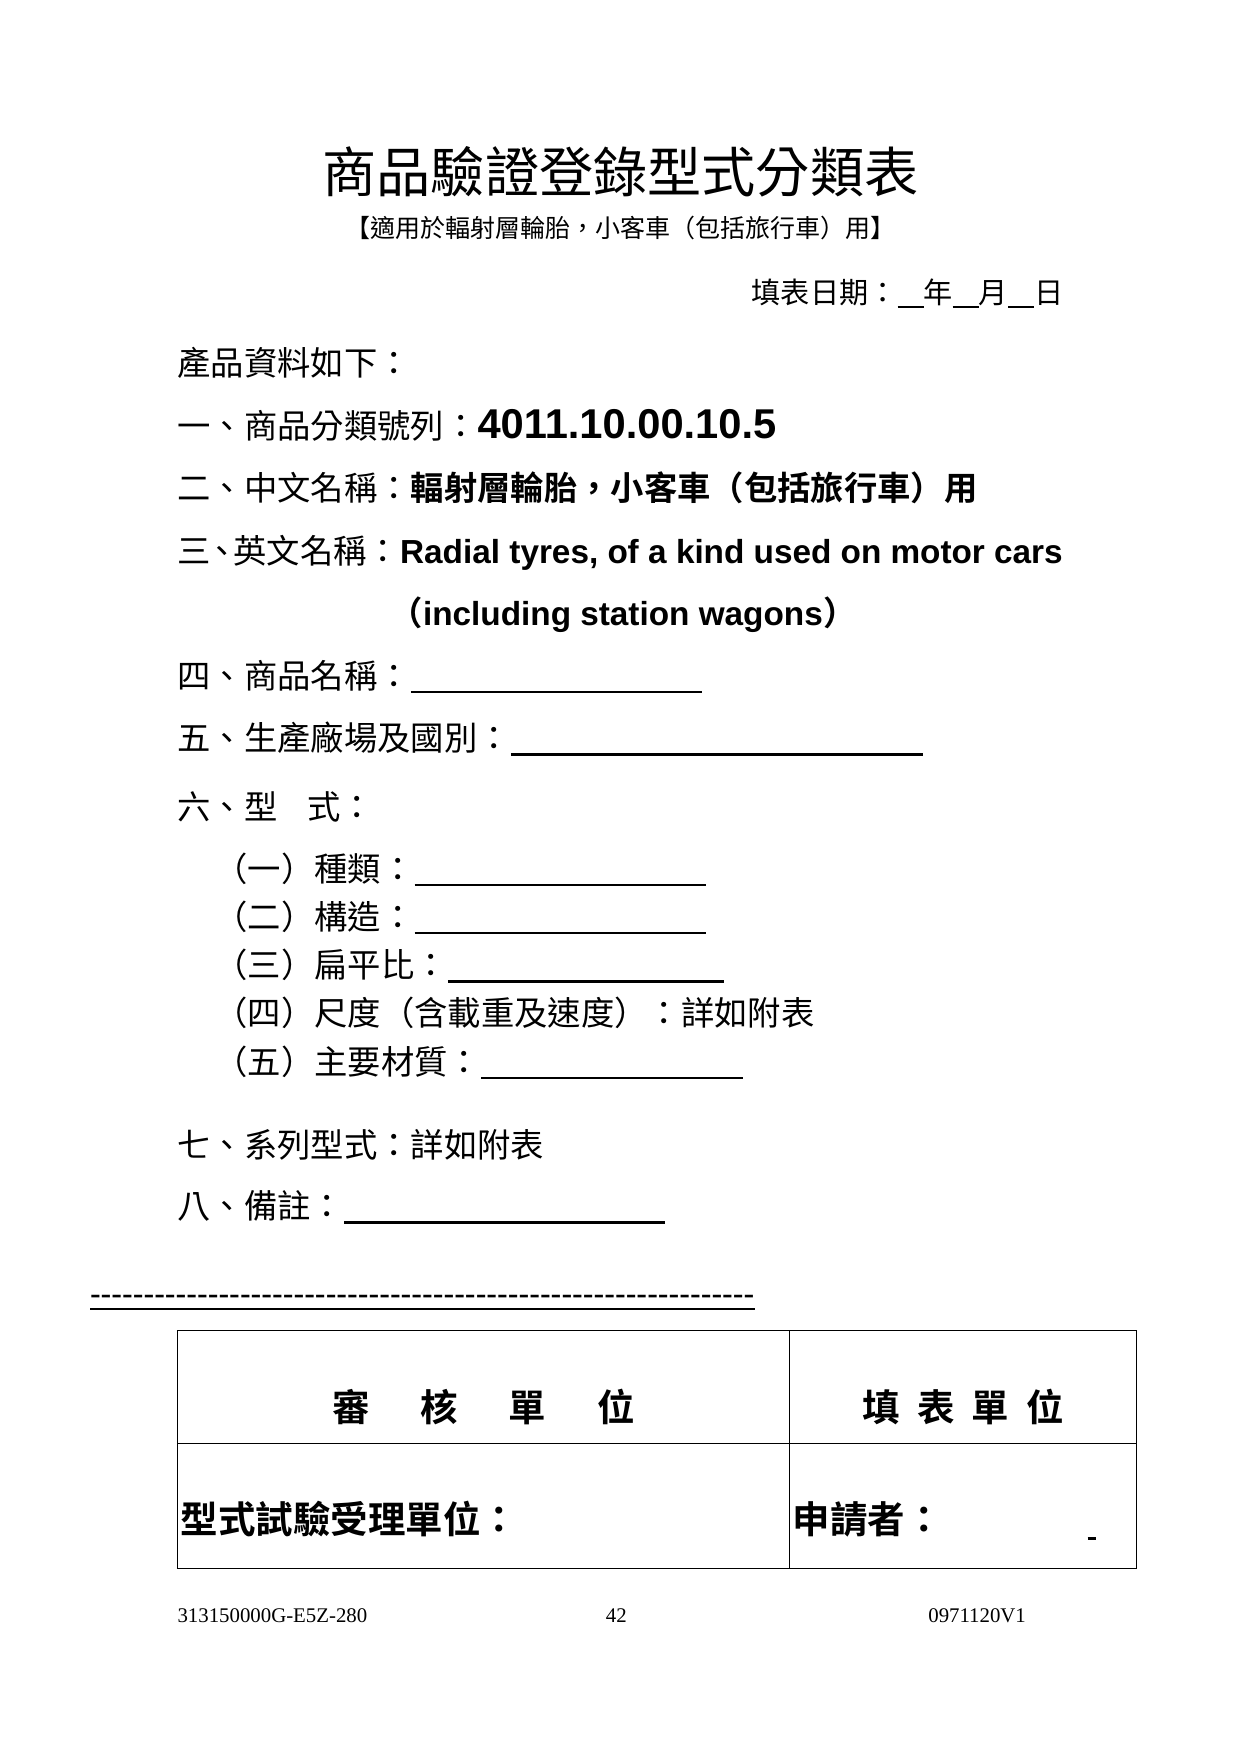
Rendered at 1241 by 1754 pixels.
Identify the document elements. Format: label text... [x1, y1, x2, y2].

text 四、商品名稱： [177, 635, 1063, 698]
text （五）主要材質： [214, 1035, 1063, 1084]
text 商品驗證登錄型式分類表 [177, 130, 1063, 208]
text 【適用於輻射層輪胎，小客車（包括旅行車）用】 [177, 208, 1063, 245]
table_header 審 核 單 位 [178, 1331, 789, 1442]
text （四）尺度（含載重及速度）：詳如附表 [214, 987, 1063, 1035]
text 六、型 式： [177, 767, 1063, 842]
text 三、英文名稱：Radial tyres, of a kind used on motor cars （including station wagons） [177, 510, 1063, 635]
table_header 填 表 單 位 [790, 1331, 1136, 1442]
text -------------------------------------------------------------- [90, 1255, 1131, 1330]
table_cell 申請者： [790, 1444, 1136, 1567]
text （二）構造： [214, 891, 1063, 939]
text 一、商品分類號列：4011.10.00.10.5 [177, 385, 1063, 448]
text 二、中文名稱：輻射層輪胎，小客車（包括旅行車）用 [177, 448, 1063, 510]
text （一）種類： [214, 842, 1063, 891]
text 五、生產廠場及國別： [177, 698, 1063, 760]
text 填表日期： 年 月 日 [177, 270, 1063, 312]
text 七、系列型式：詳如附表 [177, 1105, 1063, 1180]
text 八、備註： [177, 1180, 1063, 1228]
text 產品資料如下： [177, 337, 1063, 385]
table_cell 型式試驗受理單位： [178, 1444, 789, 1567]
text （三）扁平比： [214, 939, 1063, 987]
